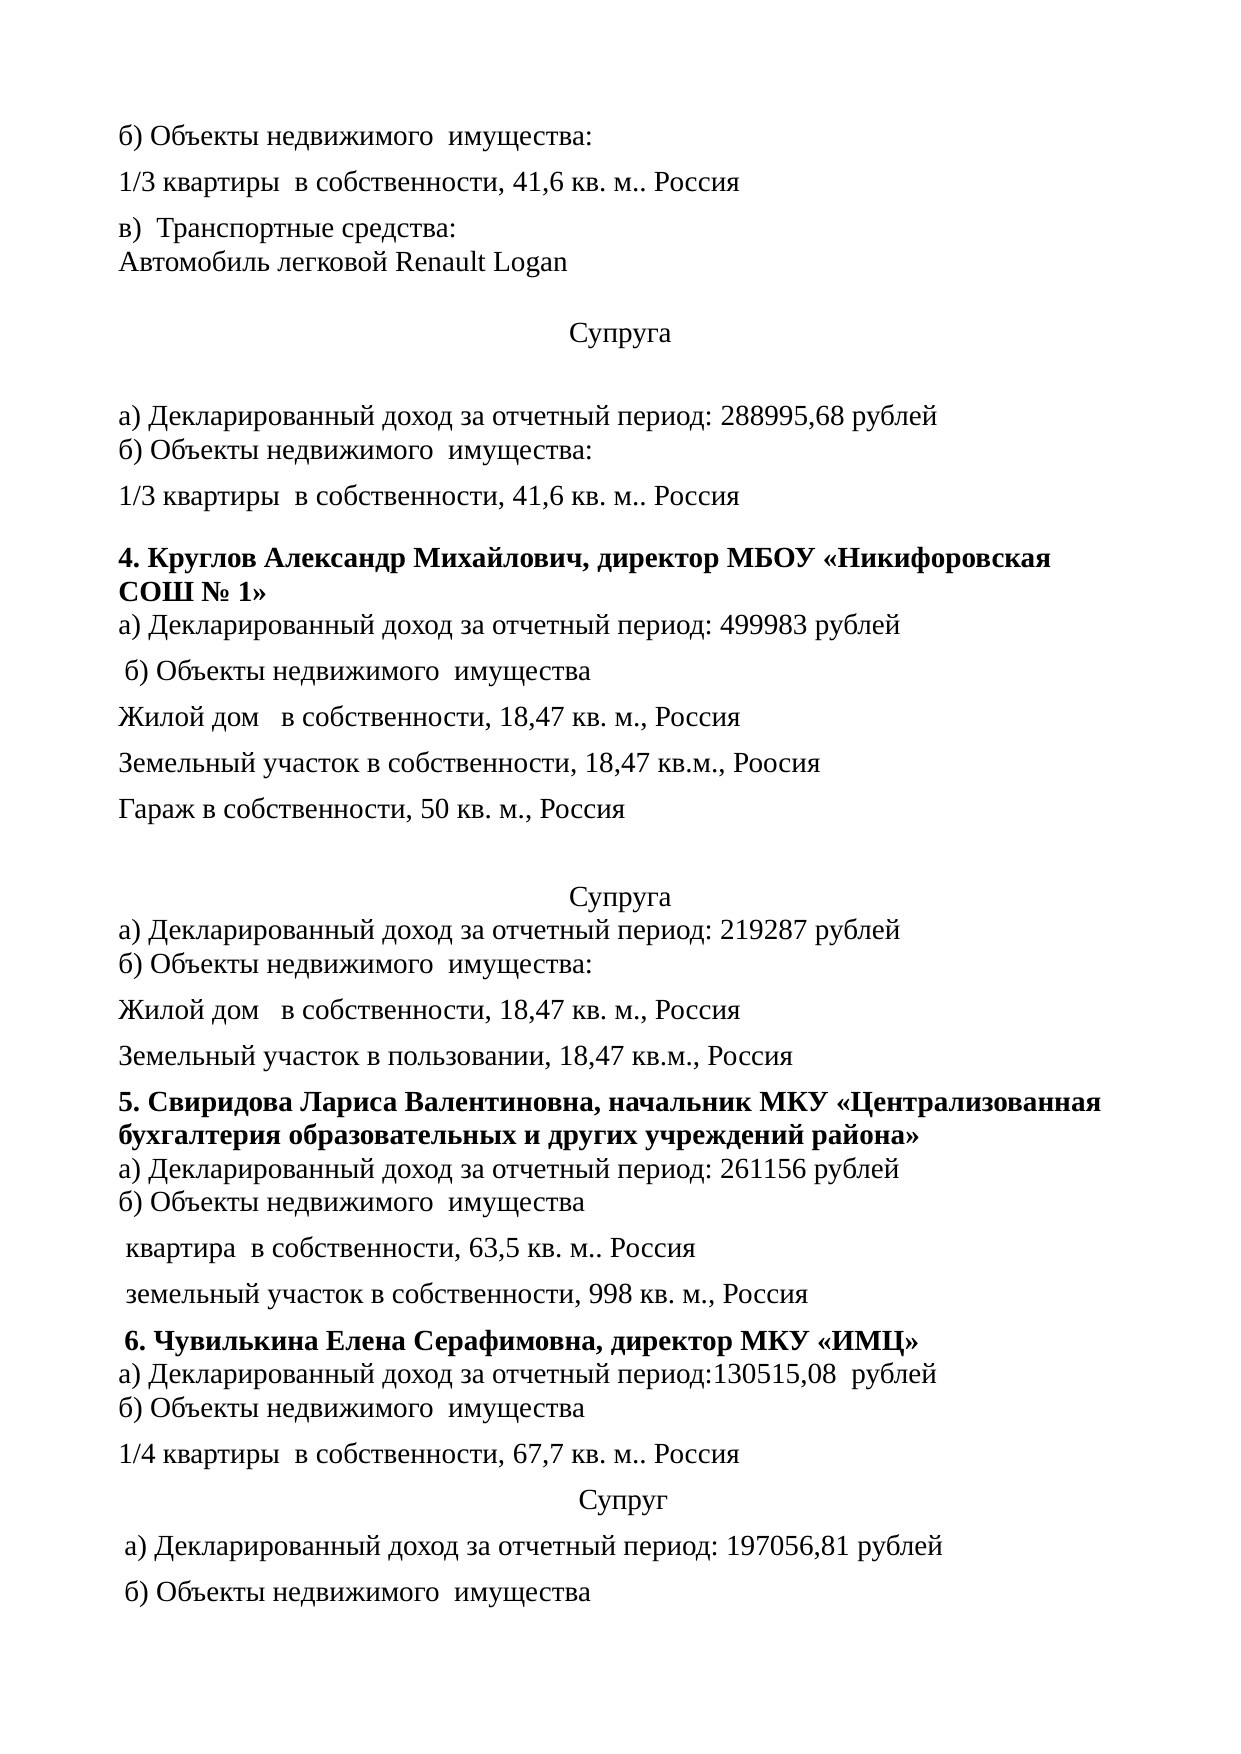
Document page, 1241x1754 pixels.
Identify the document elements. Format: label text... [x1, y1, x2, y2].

text земельный участок в собственности, 998 кв. м., Россия [118, 1277, 1122, 1310]
text б) Объекты недвижимого имущества [118, 1184, 1122, 1218]
text 6. Чувилькина Елена Серафимовна, директор МКУ «ИМЦ» [124, 1323, 1122, 1356]
text в) Транспортные средства: [118, 210, 1122, 244]
text 1/3 квартиры в собственности, 41,6 кв. м.. Россия [118, 478, 1122, 511]
text а) Декларированный доход за отчетный период: 197056,81 рублей [124, 1528, 1122, 1561]
text Земельный участок в собственности, 18,47 кв.м., Роосия [118, 745, 1122, 779]
text Супруга [118, 879, 1122, 912]
text 4. Круглов Александр Михайлович, директор МБОУ «Никифоровская СОШ № 1» [118, 540, 1122, 607]
text 1/4 квартиры в собственности, 67,7 кв. м.. Россия [118, 1436, 1122, 1469]
text Жилой дом в собственности, 18,47 кв. м., Россия [118, 699, 1122, 733]
text а) Декларированный доход за отчетный период:130515,08 рублей [118, 1356, 1122, 1390]
text б) Объекты недвижимого имущества [118, 1390, 1122, 1423]
text б) Объекты недвижимого имущества [124, 653, 1122, 687]
text Супруг [124, 1482, 1122, 1515]
text Супруга [118, 315, 1122, 348]
text а) Декларированный доход за отчетный период: 499983 рублей [118, 607, 1122, 641]
text 1/3 квартиры в собственности, 41,6 кв. м.. Россия [118, 164, 1122, 198]
text Жилой дом в собственности, 18,47 кв. м., Россия [118, 992, 1122, 1025]
text б) Объекты недвижимого имущества: [118, 432, 1122, 465]
text б) Объекты недвижимого имущества [124, 1574, 1122, 1607]
text Гараж в собственности, 50 кв. м., Россия [118, 791, 1122, 825]
text Земельный участок в пользовании, 18,47 кв.м., Россия [118, 1038, 1122, 1071]
text а) Декларированный доход за отчетный период: 261156 рублей [118, 1151, 1122, 1184]
text а) Декларированный доход за отчетный период: 288995,68 рублей [118, 398, 1122, 432]
text 5. Свиридова Лариса Валентиновна, начальник МКУ «Централизованная бухгалтерия образовательных и других учреждений района» [118, 1084, 1122, 1151]
text квартира в собственности, 63,5 кв. м.. Россия [118, 1231, 1122, 1264]
text Автомобиль легковой Renault Logan [118, 244, 1122, 277]
text а) Декларированный доход за отчетный период: 219287 рублей [118, 912, 1122, 946]
text б) Объекты недвижимого имущества: [118, 946, 1122, 979]
text б) Объекты недвижимого имущества: [118, 118, 1122, 152]
